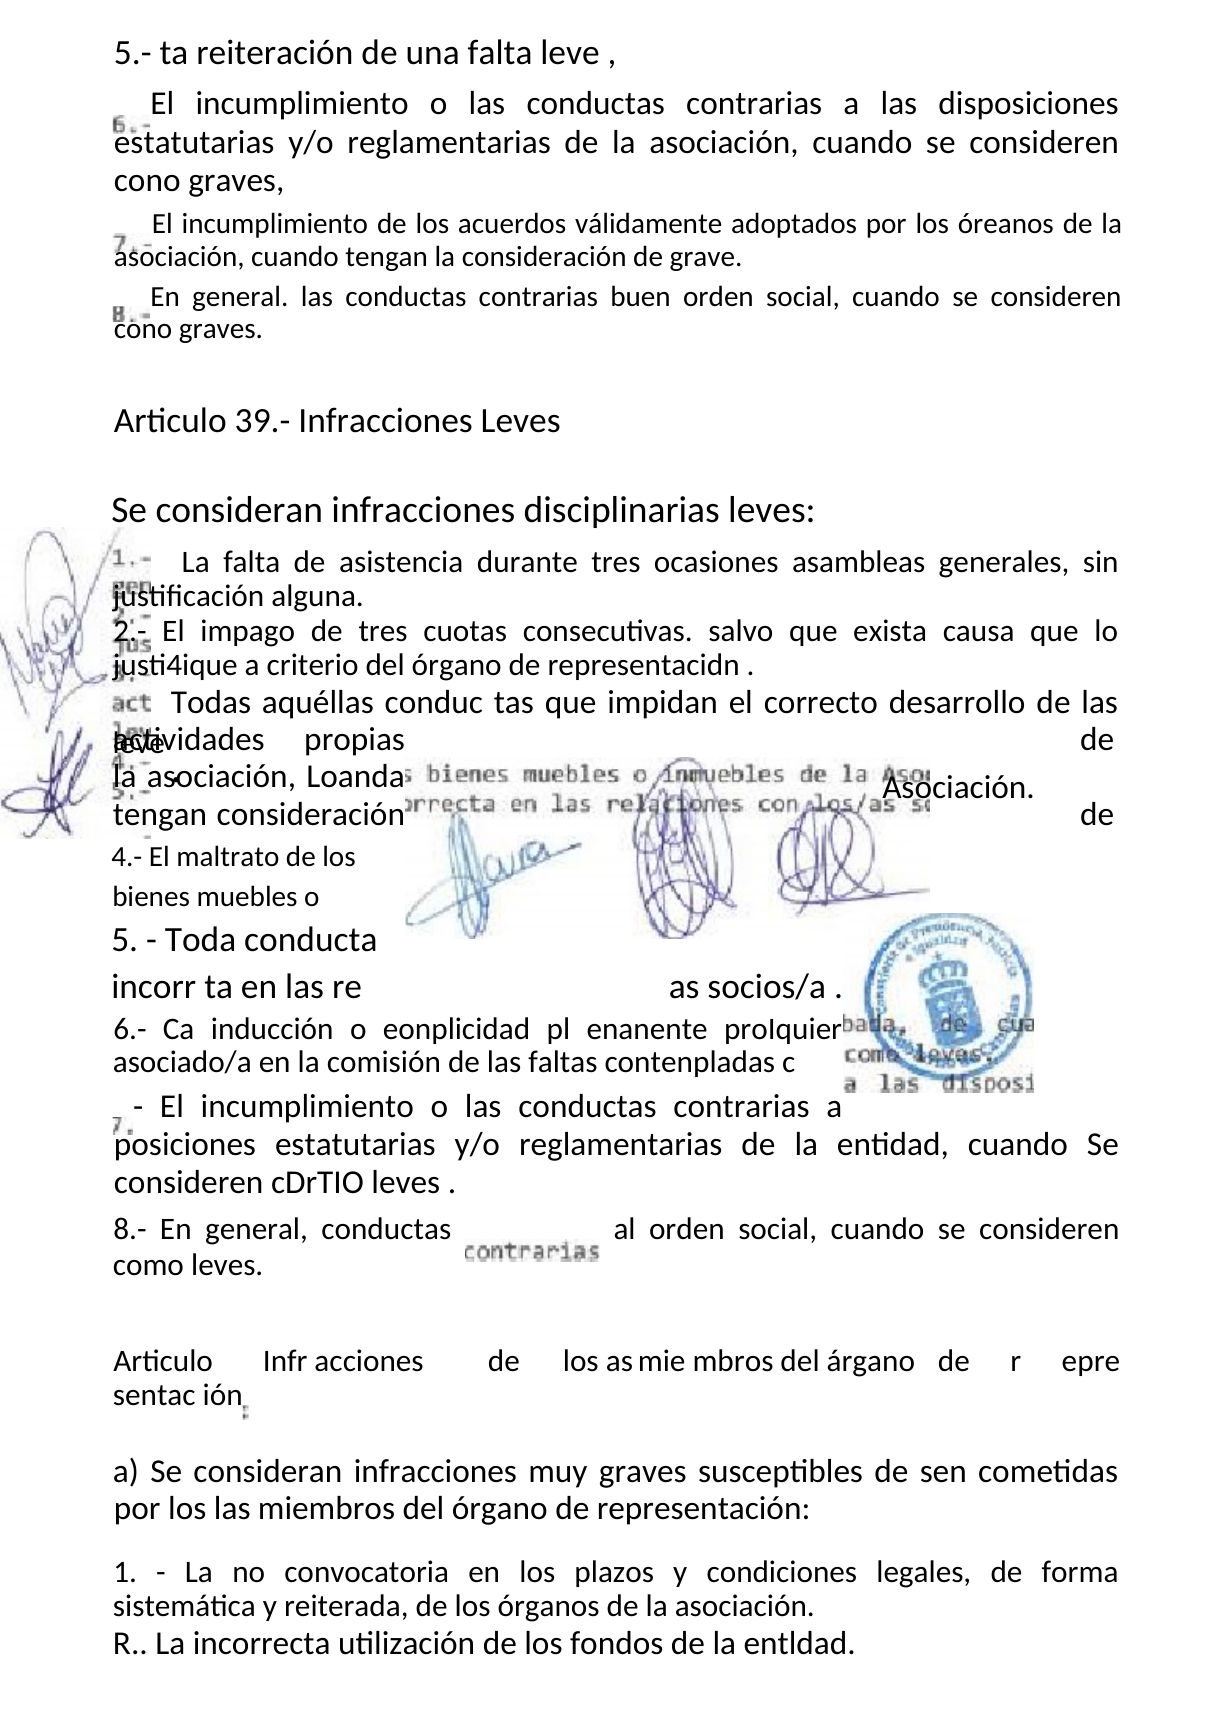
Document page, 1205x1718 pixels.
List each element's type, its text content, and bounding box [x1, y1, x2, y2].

text 6.- Ca inducción o eonplicidad pl enanente proIquier asociado/a en la comisión de las faltas contenpladas c [113, 1012, 843, 1081]
subtitle 5.- ta reiteración de una falta leve , [114, 30, 1123, 73]
subtitle Articulo 39.- Infracciones Leves [114, 398, 1123, 441]
text Articulo Infr acciones de los as mie mbros del árgano de r epre sentac ión [113, 1344, 1120, 1419]
text [1034, 1012, 1120, 1081]
text 1. - La no convocatoria en los plazos y condiciones legales, de forma sistemática y reiterada, de los órganos de la asociación. [113, 1555, 1120, 1624]
text 2.- El impago de tres cuotas consecutivas. salvo que exista causa que lo justi4ique a criterio del órgano de representacidn . [151, 614, 1120, 683]
text 8.- En general, conductas al orden social, cuando se consideren como leves. [113, 1202, 1120, 1283]
text 5. - Toda conducta incorr ta en las re as socios/a . [111, 917, 843, 1007]
text [930, 838, 1123, 913]
text [1034, 917, 1123, 1007]
text El incumplimiento de los acuerdos válidamente adoptados por los óreanos de la asociación, cuando tengan la consideración de grave. [113, 200, 1123, 274]
text La falta de asistencia durante tres ocasiones asambleas generales, sin justificación alguna. [151, 545, 1120, 614]
text Todas aquéllas conduc tas que impidan el correcto desarrollo de las actividades propias de la asociación, Loanda tengan consideración de [151, 683, 1120, 833]
text R.. La incorrecta utilización de los fondos de la entldad. [113, 1624, 1120, 1662]
text a) Se consideran infracciones muy graves susceptibles de sen cometidas por los las miembros del órgano de representación: [113, 1453, 1120, 1528]
text - El incumplimiento o las conductas contrarias a posiciones estatutarias y/o reglamentarias de la entidad, cuando Se consideren cDrTIO leves . [113, 1081, 1120, 1202]
text 4.- El maltrato de los bienes muebles o [111, 838, 405, 913]
text Se consideran infracciones disciplinarias leves: [111, 486, 1051, 532]
text En general. las conductas contrarias buen orden social, cuando se consideren cono graves. [113, 274, 1123, 346]
text El incumplimiento o las conductas contrarias a las disposiciones estatutarias y/o reglamentarias de la asociación, cuando se consideren cono graves, [113, 77, 1120, 199]
